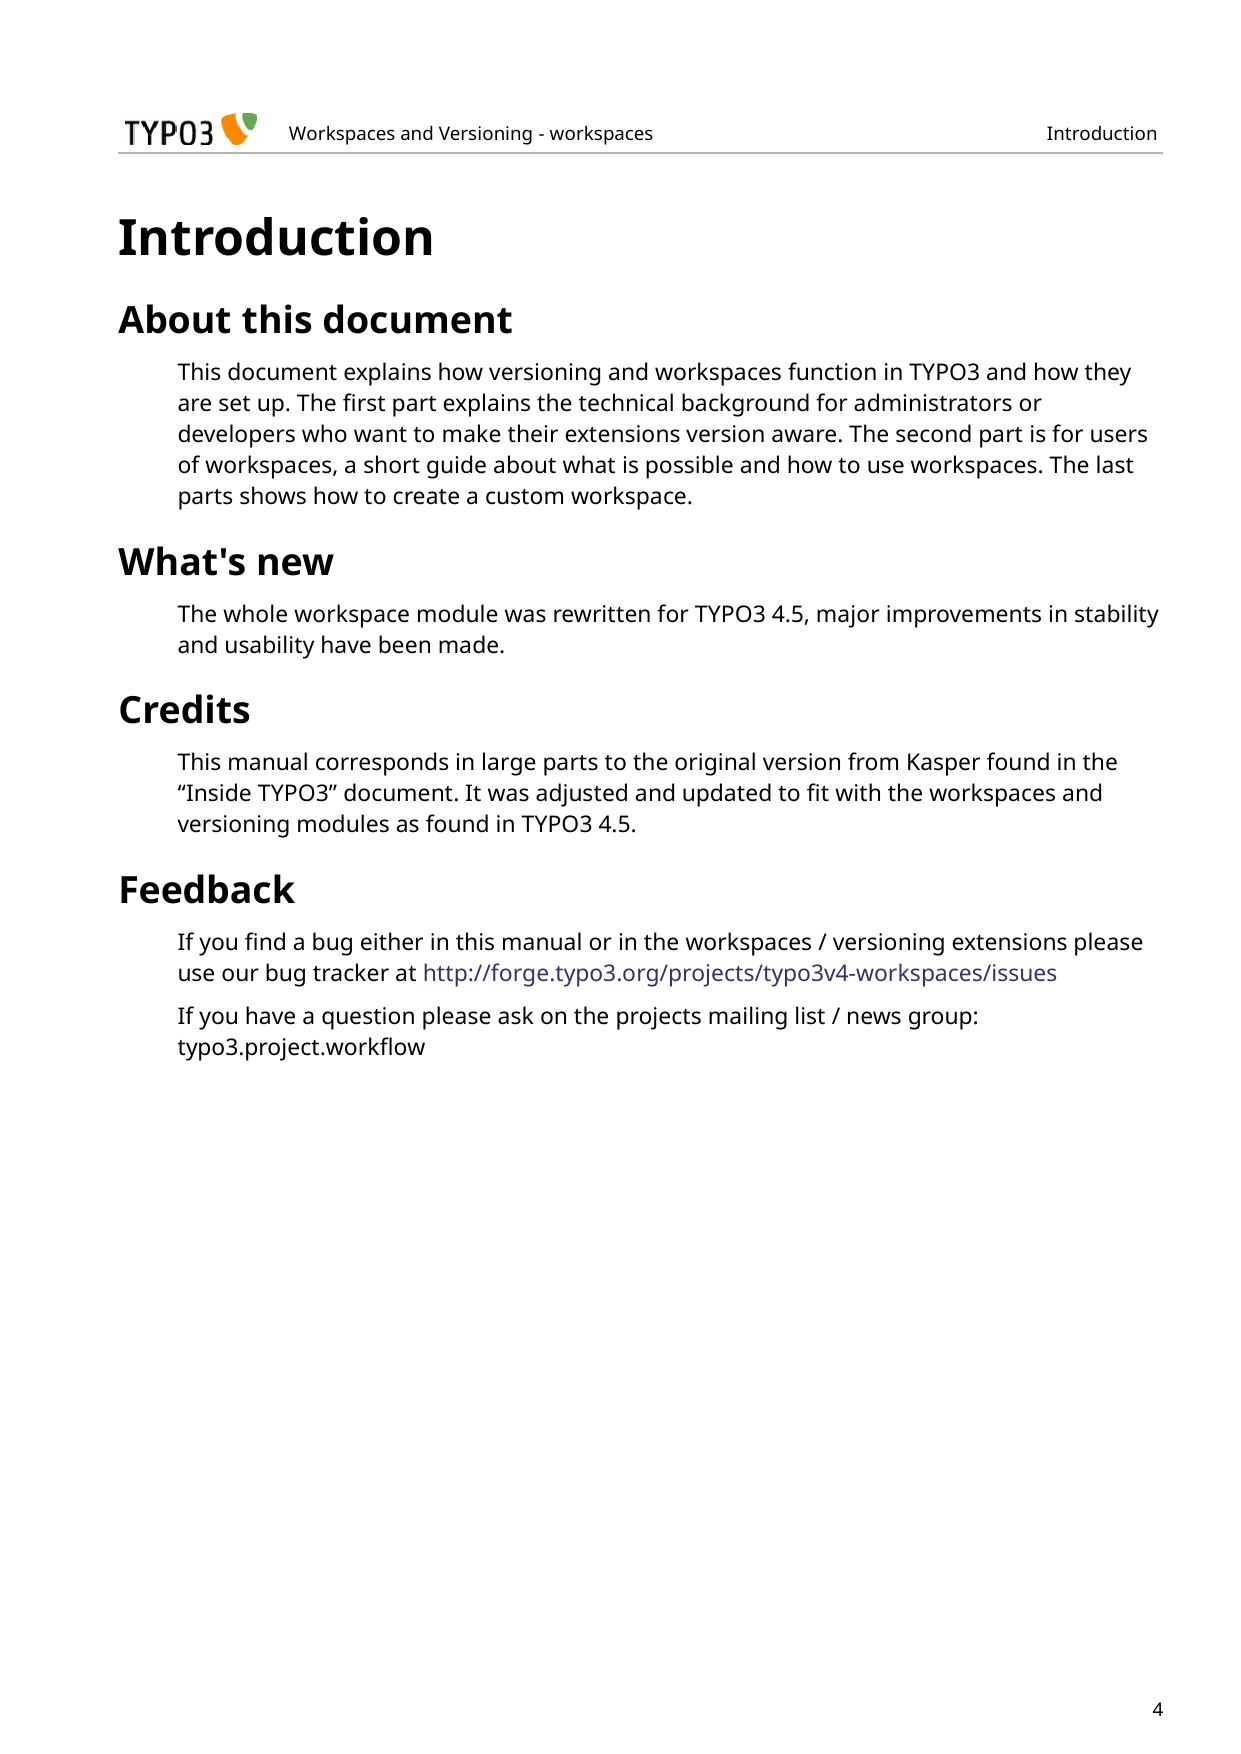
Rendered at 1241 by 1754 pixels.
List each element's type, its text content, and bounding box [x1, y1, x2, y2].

text This manual corresponds in large parts to the original version from Kasper found in the “Inside TYPO3” document. It was adjusted and updated to fit with the workspaces and versioning modules as found in TYPO3 4.5. [177, 746, 1163, 839]
subtitle Introduction [118, 202, 1163, 269]
subtitle About this document [118, 293, 1163, 344]
subtitle What's new [118, 535, 1163, 586]
text The whole workspace module was rewritten for TYPO3 4.5, major improvements in stability and usability have been made. [177, 598, 1163, 660]
subtitle Credits [118, 683, 1163, 734]
text If you have a question please ask on the projects mailing list / news group: typo3.project.workflow [177, 1000, 1163, 1062]
text This document explains how versioning and workspaces function in TYPO3 and how they are set up. The first part explains the technical background for administrators or developers who want to make their extensions version aware. The second part is for users of workspaces, a short guide about what is possible and how to use workspaces. The last parts shows how to create a custom workspace. [177, 356, 1163, 511]
picture [124, 112, 260, 145]
text If you find a bug either in this manual or in the workspaces / versioning extensions please use our bug tracker at http://forge.typo3.org/projects/typo3v4-workspaces/issues [177, 926, 1163, 988]
subtitle Feedback [118, 863, 1163, 914]
